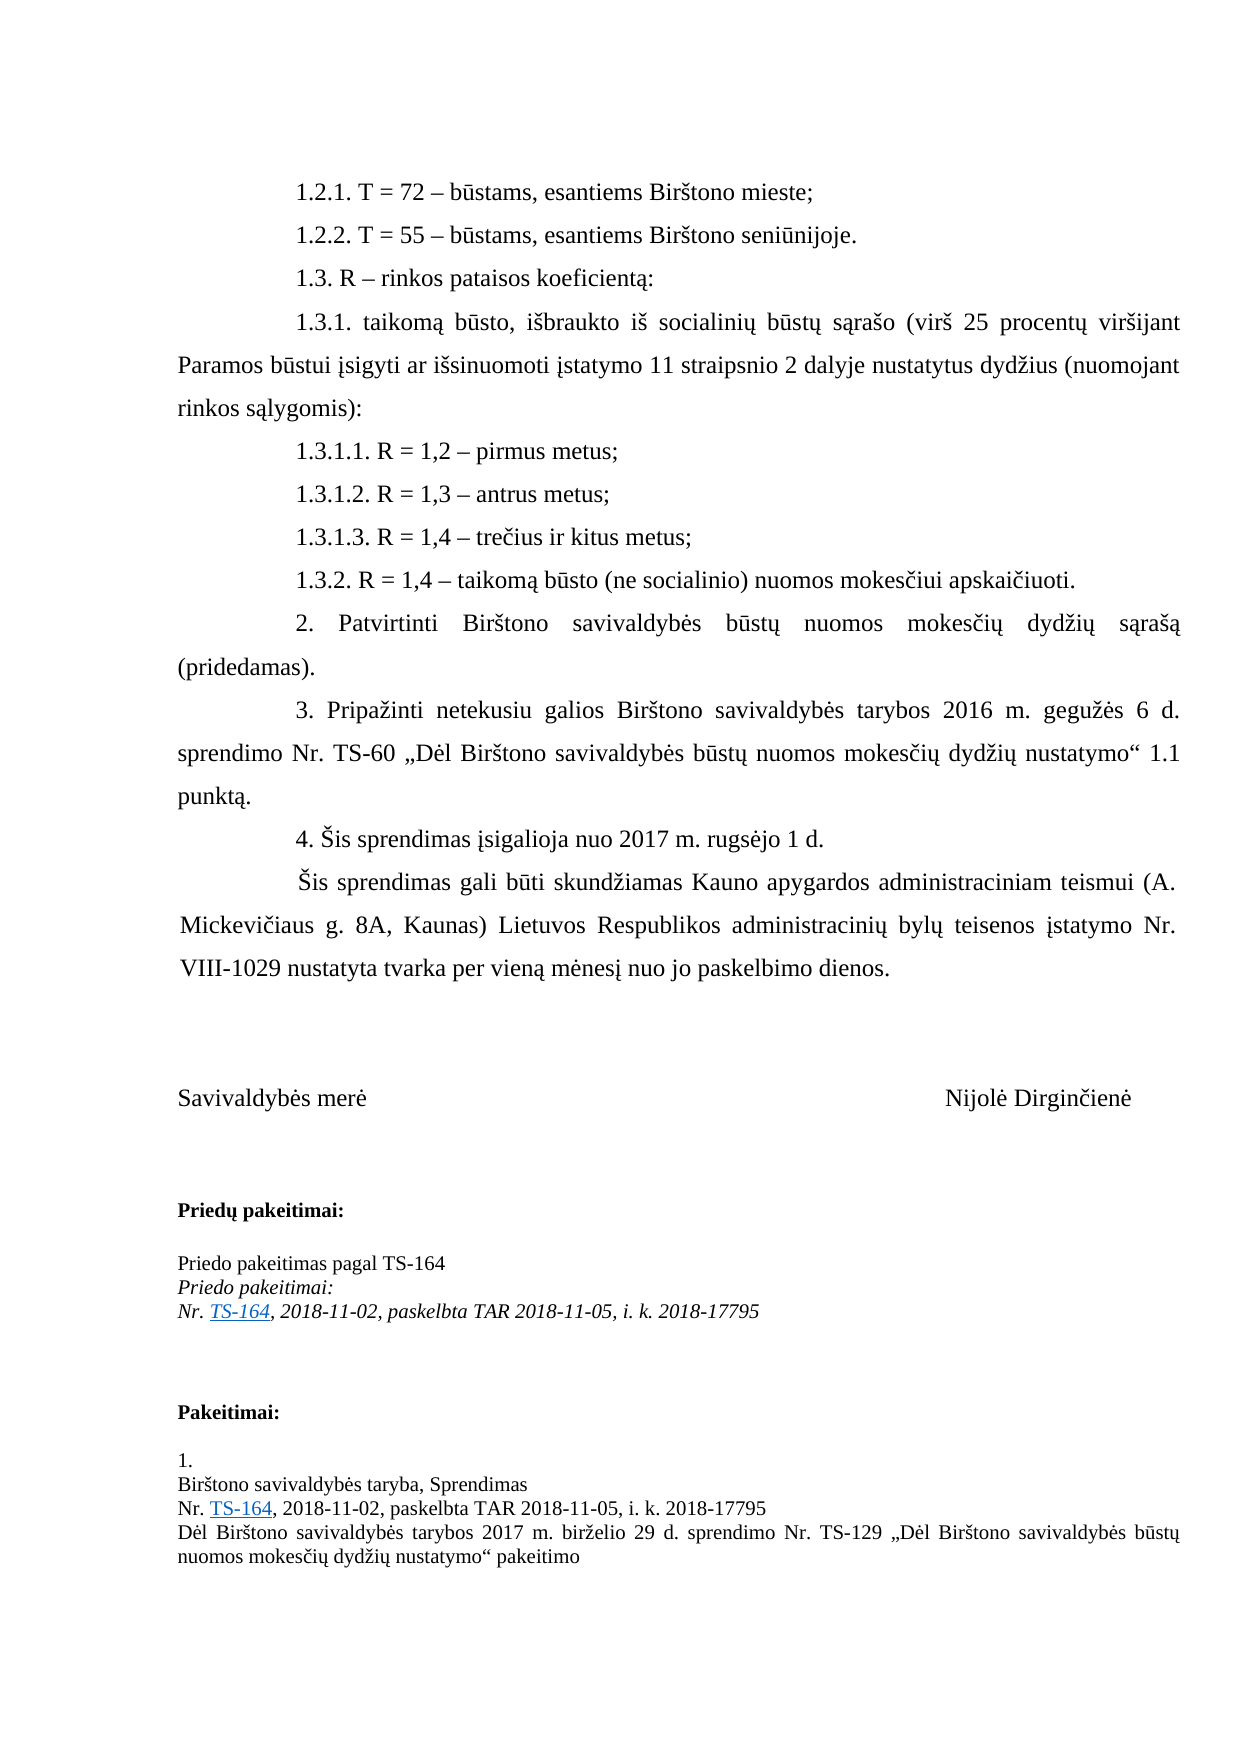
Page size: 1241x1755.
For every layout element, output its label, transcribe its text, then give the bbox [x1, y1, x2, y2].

text Nr. TS-164, 2018-11-02, paskelbta TAR 2018-11-05, i. k. 2018-17795 [177, 1299, 1181, 1323]
text 1.3.2. R = 1,4 – taikomą būsto (ne socialinio) nuomos mokesčiui apskaičiuoti. [177, 565, 1181, 594]
text Pakeitimai: [177, 1400, 1181, 1424]
text Priedo pakeitimai: [177, 1275, 1181, 1299]
text Birštono savivaldybės taryba, Sprendimas [177, 1472, 1181, 1496]
text Nr. TS-164, 2018-11-02, paskelbta TAR 2018-11-05, i. k. 2018-17795 [177, 1496, 1181, 1520]
text Priedo pakeitimas pagal TS-164 [177, 1251, 1181, 1275]
text Šis sprendimas gali būti skundžiamas Kauno apygardos administraciniam teismui (A. Mickevičiaus g. 8A, Kaunas) Lietuvos Respublikos administracinių bylų teisenos įstatymo Nr. VIII-1029 nustatyta tvarka per vieną mėnesį nuo jo paskelbimo dienos. [179, 867, 1177, 982]
text 1.2.2. T = 55 – būstams, esantiems Birštono seniūnijoje. [177, 220, 1181, 249]
text 2. Patvirtinti Birštono savivaldybės būstų nuomos mokesčių dydžių sąrašą (pridedamas). [177, 608, 1181, 680]
text Savivaldybės merė Nijolė Dirginčienė [177, 1083, 1181, 1112]
text 1.3.1.3. R = 1,4 – trečius ir kitus metus; [177, 522, 1181, 551]
text 1.3.1.2. R = 1,3 – antrus metus; [177, 479, 1181, 508]
text Dėl Birštono savivaldybės tarybos 2017 m. birželio 29 d. sprendimo Nr. TS-129 „Dėl Birštono savivaldybės būstų nuomos mokesčių dydžių nustatymo“ pakeitimo [177, 1520, 1181, 1568]
text 1. [177, 1448, 1181, 1472]
text 1.3.1.1. R = 1,2 – pirmus metus; [177, 436, 1181, 465]
text 1.2.1. T = 72 – būstams, esantiems Birštono mieste; [177, 177, 1181, 206]
text Priedų pakeitimai: [177, 1198, 1181, 1222]
text 1.3. R – rinkos pataisos koeficientą: [177, 263, 1181, 292]
text 1.3.1. taikomą būsto, išbraukto iš socialinių būstų sąrašo (virš 25 procentų viršijant Paramos būstui įsigyti ar išsinuomoti įstatymo 11 straipsnio 2 dalyje nustatytus dydžius (nuomojant rinkos sąlygomis): [177, 307, 1181, 422]
text 4. Šis sprendimas įsigalioja nuo 2017 m. rugsėjo 1 d. [177, 824, 1181, 853]
text 3. Pripažinti netekusiu galios Birštono savivaldybės tarybos 2016 m. gegužės 6 d. sprendimo Nr. TS-60 „Dėl Birštono savivaldybės būstų nuomos mokesčių dydžių nustatymo“ 1.1 punktą. [177, 695, 1181, 810]
